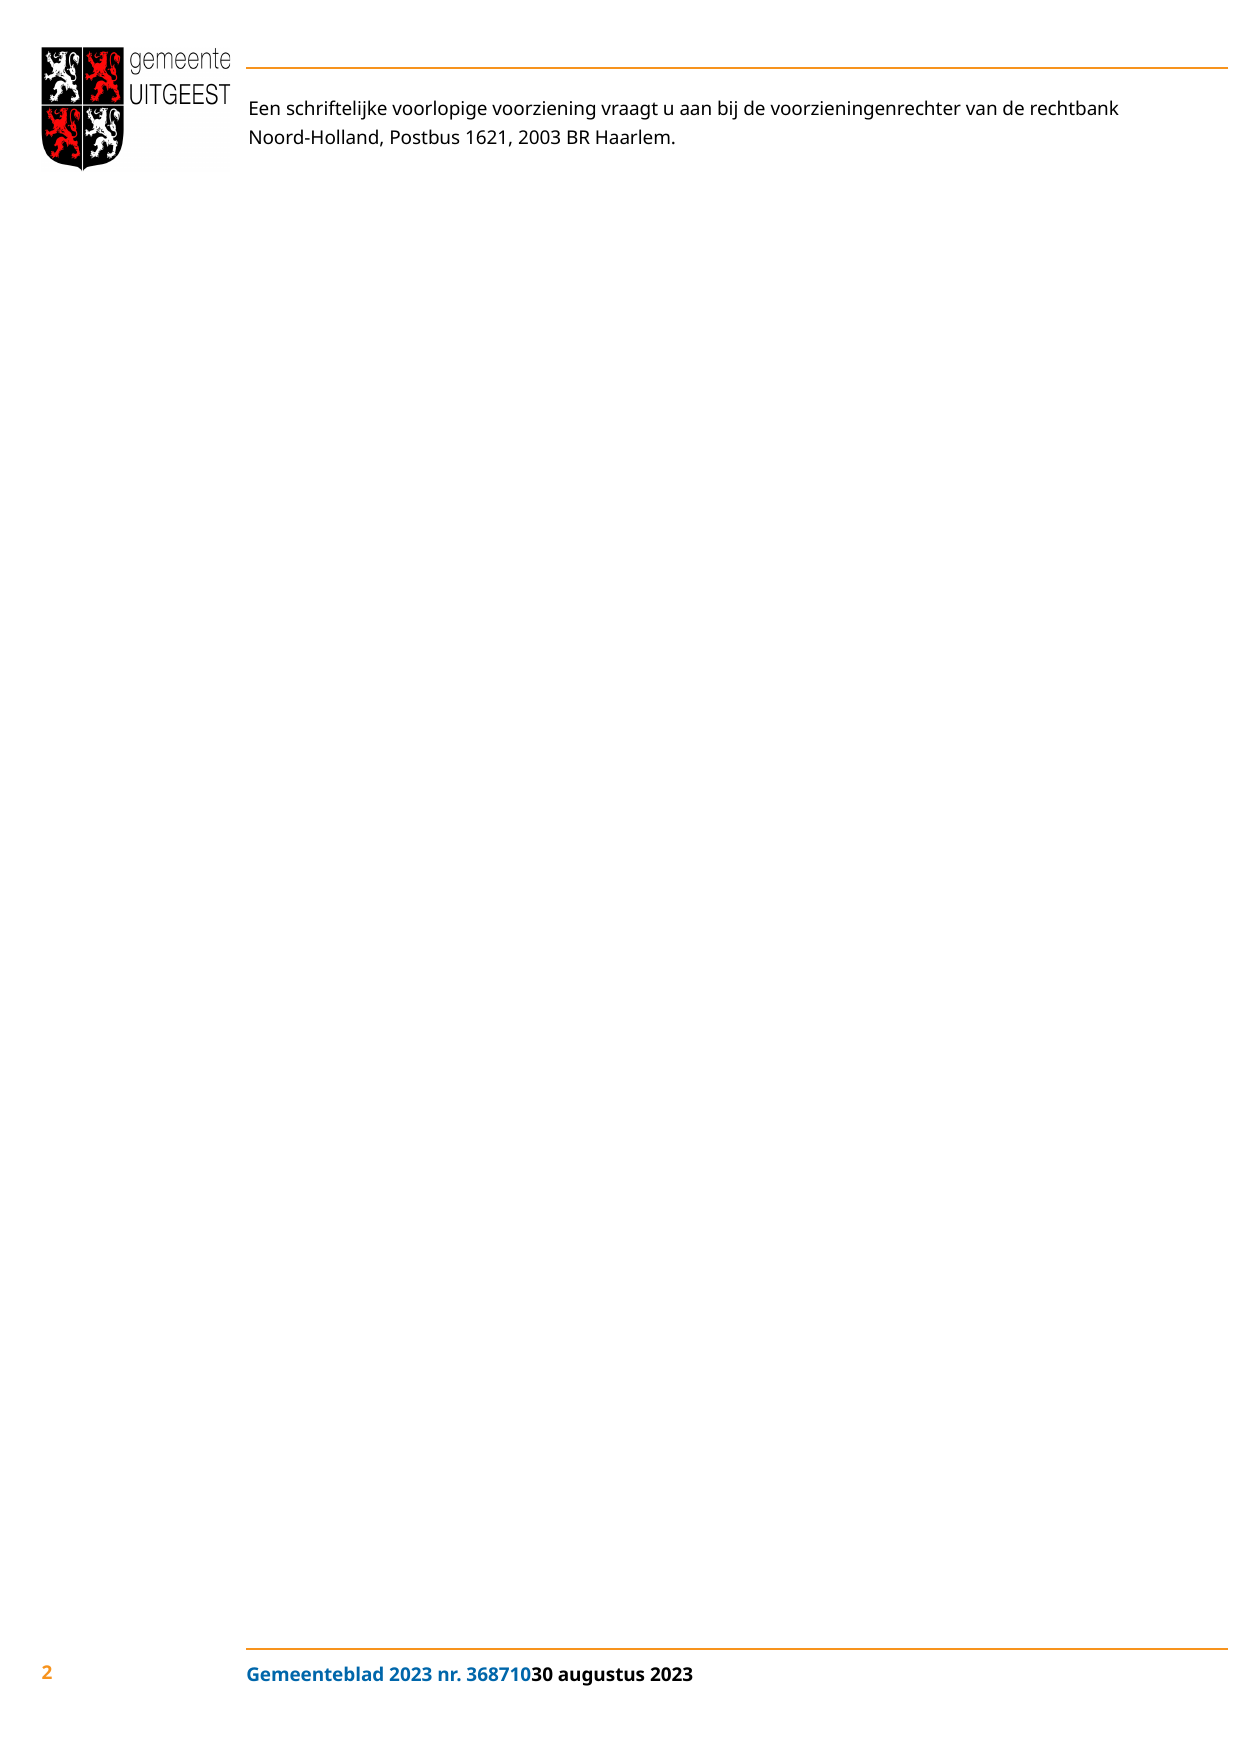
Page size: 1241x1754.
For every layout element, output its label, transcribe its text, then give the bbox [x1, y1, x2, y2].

text Een schriftelijke voorlopige voorziening vraagt u aan bij de voorzieningenrechter van de rechtbank Noord-Holland, Postbus 1621, 2003 BR Haarlem. [248, 95, 1152, 150]
picture [41, 47, 231, 172]
